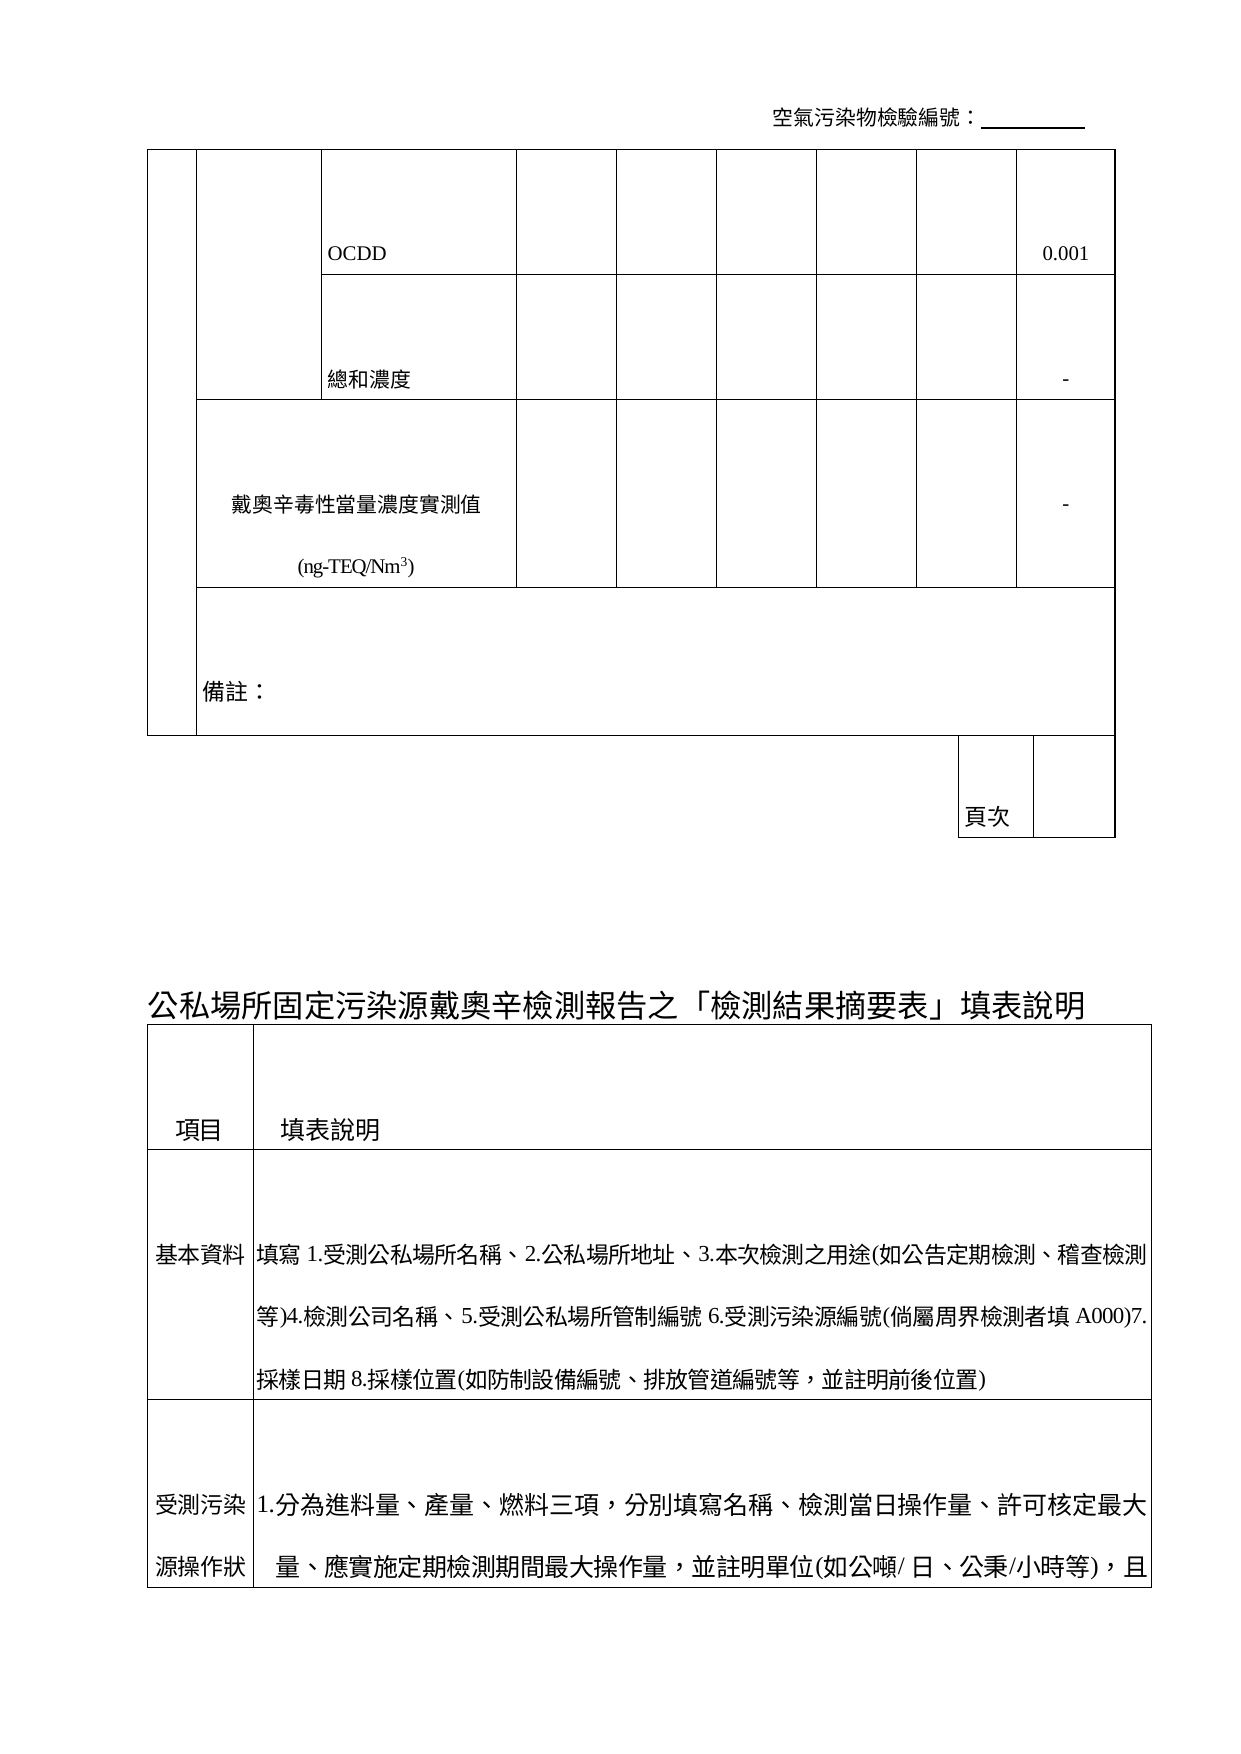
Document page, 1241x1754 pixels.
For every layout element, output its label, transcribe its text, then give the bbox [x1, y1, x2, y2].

table_cell [717, 150, 816, 274]
table_cell [197, 150, 321, 399]
table_header 項目 [148, 1025, 253, 1149]
table_cell 基本資料 [148, 1150, 253, 1399]
table_cell 戴奧辛毒性當量濃度實測值 (ng-TEQ/Nm3) [197, 400, 516, 587]
table_cell - [1017, 275, 1114, 399]
table_cell [517, 275, 616, 399]
table_cell 受測污染源操作狀 [148, 1400, 253, 1587]
table_cell 總和濃度 [322, 275, 516, 399]
table_cell [1034, 736, 1114, 837]
table_header 填表說明 [254, 1025, 1151, 1149]
table_cell 頁次 [959, 736, 1033, 837]
table_cell [717, 275, 816, 399]
table_cell - [1017, 400, 1114, 587]
table_cell 1.分為進料量、產量、燃料三項，分別填寫名稱、檢測當日操作量、許可核定最大量、應實施定期檢測期間最大操作量，並註明單位(如公噸/ 日、公秉/小時等)，且 [254, 1400, 1151, 1587]
table_cell [617, 275, 716, 399]
table_cell 填寫1.受測公私場所名稱、2.公私場所地址、3.本次檢測之用途(如公告定期檢測、稽查檢測等)4.檢測公司名稱、5.受測公私場所管制編號6.受測污染源編號(倘屬周界檢測者填A000)7.採樣日期8.採樣位置(如防制設備編號、排放管道編號等，並註明前後位置) [254, 1150, 1151, 1399]
table_cell [917, 275, 1016, 399]
table_cell [917, 400, 1016, 587]
table_cell [817, 150, 916, 274]
table_cell [817, 275, 916, 399]
table_cell [148, 150, 196, 735]
table_cell [617, 400, 716, 587]
table_cell 備註： [197, 588, 1114, 735]
table_cell [717, 400, 816, 587]
table_cell OCDD [322, 150, 516, 274]
table_cell [148, 736, 958, 837]
table_cell 0.001 [1017, 150, 1114, 274]
table_cell [617, 150, 716, 274]
table_cell [517, 150, 616, 274]
text 公私場所固定污染源戴奧辛檢測報告之「檢測結果摘要表」填表說明 [148, 962, 1092, 1024]
table_cell [517, 400, 616, 587]
table_cell [917, 150, 1016, 274]
table_cell [817, 400, 916, 587]
